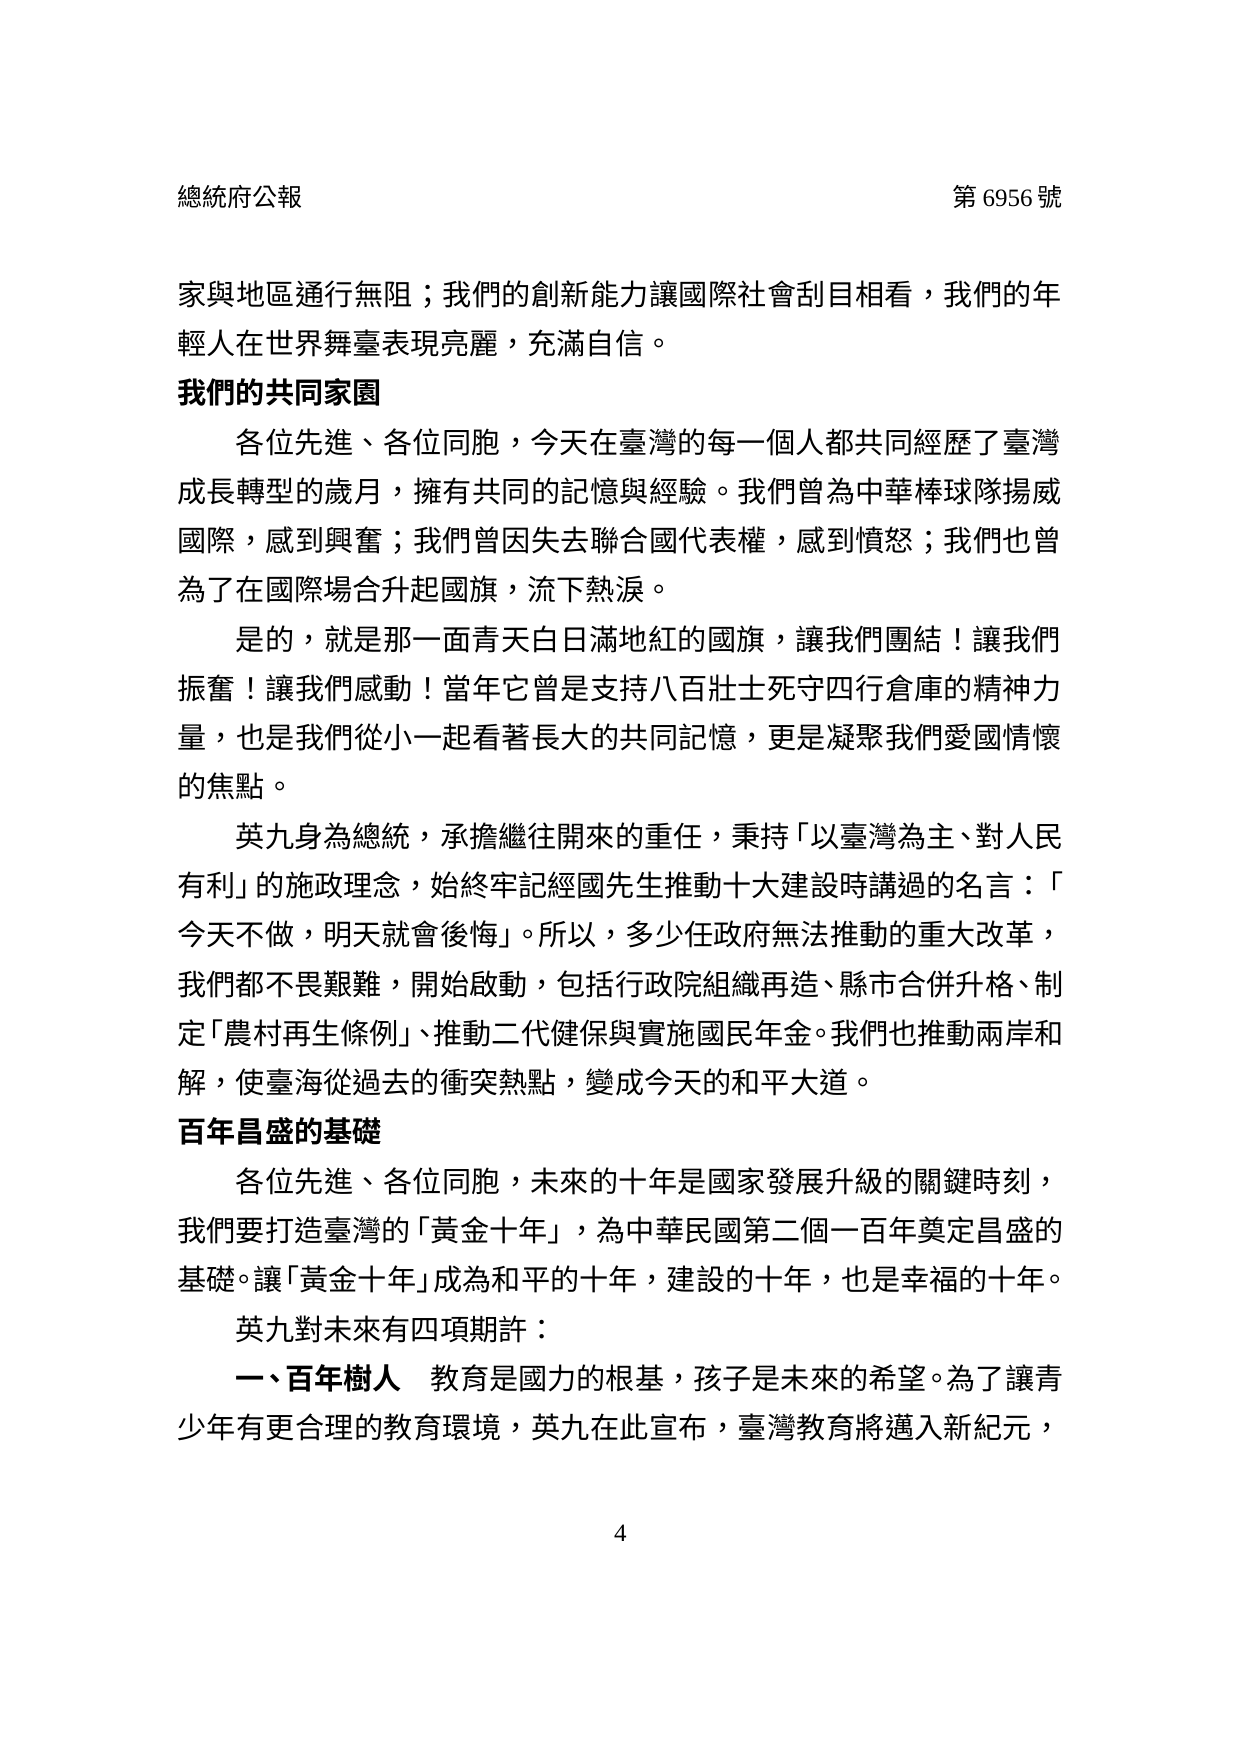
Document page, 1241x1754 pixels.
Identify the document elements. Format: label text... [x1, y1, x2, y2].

text 各位先進、各位同胞，未來的十年是國家發展升級的關鍵時刻，我們要打造臺灣的「黃金十年」，為中華民國第二個一百年奠定昌盛的基礎。讓「黃金十年」成為和平的十年，建設的十年，也是幸福的十年。 [177, 1153, 1063, 1301]
text 百年昌盛的基礎 [177, 1103, 1063, 1153]
text 一、百年樹人 教育是國力的根基，孩子是未來的希望。為了讓青少年有更合理的教育環境，英九在此宣布，臺灣教育將邁入新紀元，今年開始啟動十二年國民基本教育，分階段逐步實施，先從高職做起，預定民國一○三年高中職學生全面免學費、大部分免試入學。同時，今年實施五歲幼兒入學免學費，未來視財政情況，逐步將學前教育免學費延伸至四歲到三歲，以減輕父母的負擔，但學前教育不納入學制。 [177, 1350, 1063, 1448]
text 英九身為總統，承擔繼往開來的重任，秉持「以臺灣為主、對人民有利」的施政理念，始終牢記經國先生推動十大建設時講過的名言：「今天不做，明天就會後悔」。所以，多少任政府無法推動的重大改革，我們都不畏艱難，開始啟動，包括行政院組織再造、縣市合併升格、制定「農村再生條例」、推動二代健保與實施國民年金。我們也推動兩岸和解，使臺海從過去的衝突熱點，變成今天的和平大道。 [177, 808, 1063, 1103]
text 我們的共同家園 [177, 364, 1063, 414]
text 是的，就是那一面青天白日滿地紅的國旗，讓我們團結！讓我們振奮！讓我們感動！當年它曾是支持八百壯士死守四行倉庫的精神力量，也是我們從小一起看著長大的共同記憶，更是凝聚我們愛國情懷的焦點。 [177, 611, 1063, 808]
text 各位先進、各位同胞，今天在臺灣的每一個人都共同經歷了臺灣成長轉型的歲月，擁有共同的記憶與經驗。我們曾為中華棒球隊揚威國際，感到興奮；我們曾因失去聯合國代表權，感到憤怒；我們也曾為了在國際場合升起國旗，流下熱淚。 [177, 414, 1063, 611]
text 家與地區通行無阻；我們的創新能力讓國際社會刮目相看，我們的年輕人在世界舞臺表現亮麗，充滿自信。 [177, 266, 1063, 364]
text 英九對未來有四項期許： [177, 1301, 1063, 1350]
